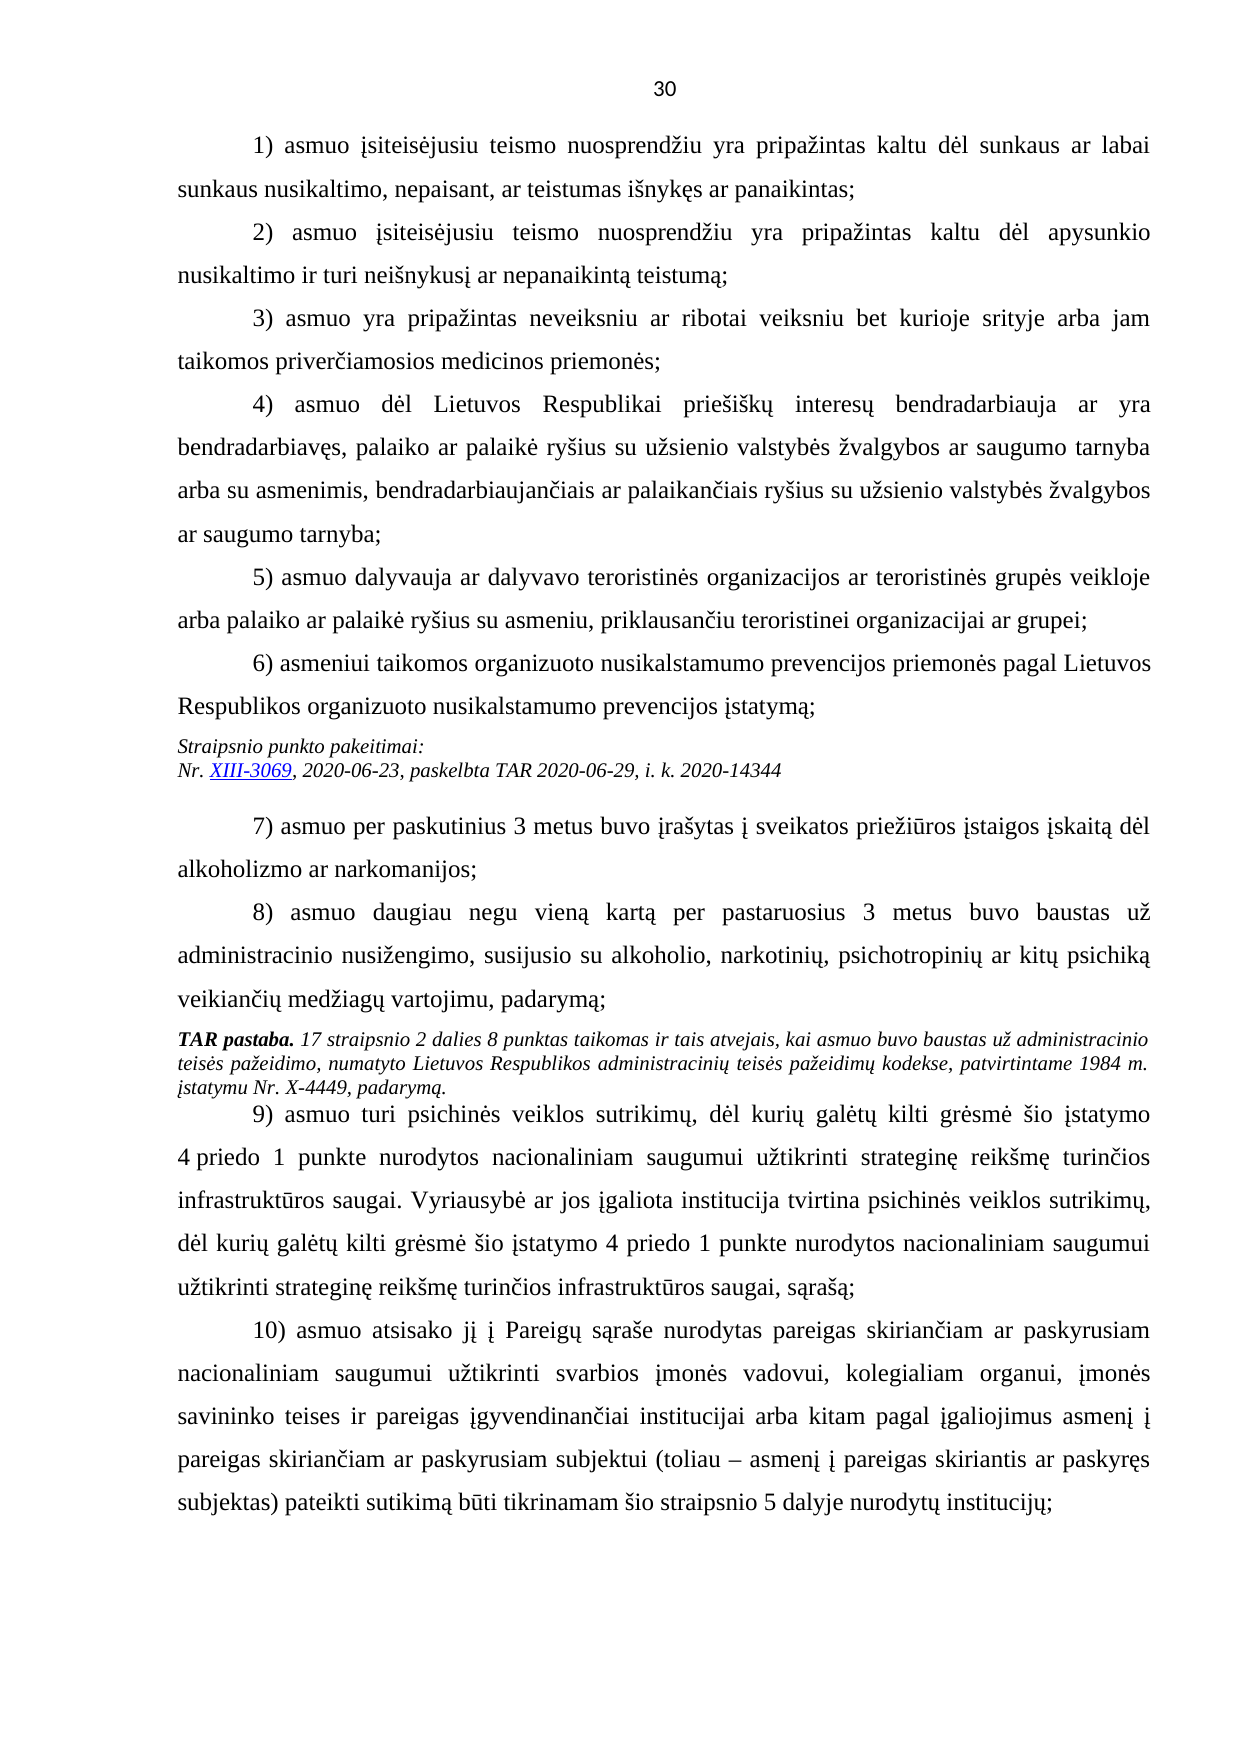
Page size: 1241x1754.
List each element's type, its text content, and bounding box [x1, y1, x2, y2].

text 3) asmuo yra pripažintas neveiksniu ar ribotai veiksniu bet kurioje srityje arba jam taikomos priverčiamosios medicinos priemonės; [177, 303, 1152, 375]
text 8) asmuo daugiau negu vieną kartą per pastaruosius 3 metus buvo baustas už administracinio nusižengimo, susijusio su alkoholio, narkotinių, psichotropinių ar kitų psichiką veikiančių medžiagų vartojimu, padarymą; [177, 897, 1152, 1012]
text 6) asmeniui taikomos organizuoto nusikalstamumo prevencijos priemonės pagal Lietuvos Respublikos organizuoto nusikalstamumo prevencijos įstatymą; [177, 648, 1152, 720]
text Straipsnio punkto pakeitimai: [177, 734, 1152, 758]
text 4) asmuo dėl Lietuvos Respublikai priešiškų interesų bendradarbiauja ar yra bendradarbiavęs, palaiko ar palaikė ryšius su užsienio valstybės žvalgybos ar saugumo tarnyba arba su asmenimis, bendradarbiaujančiais ar palaikančiais ryšius su užsienio valstybės žvalgybos ar saugumo tarnyba; [177, 389, 1152, 547]
text 10) asmuo atsisako jį į Pareigų sąraše nurodytas pareigas skiriančiam ar paskyrusiam nacionaliniam saugumui užtikrinti svarbios įmonės vadovui, kolegialiam organui, įmonės savininko teises ir pareigas įgyvendinančiai institucijai arba kitam pagal įgaliojimus asmenį į pareigas skiriančiam ar paskyrusiam subjektui (toliau – asmenį į pareigas skiriantis ar paskyręs subjektas) pateikti sutikimą būti tikrinamam šio straipsnio 5 dalyje nurodytų institucijų; [177, 1315, 1152, 1516]
text 2) asmuo įsiteisėjusiu teismo nuosprendžiu yra pripažintas kaltu dėl apysunkio nusikaltimo ir turi neišnykusį ar nepanaikintą teistumą; [177, 217, 1152, 289]
text 9) asmuo turi psichinės veiklos sutrikimų, dėl kurių galėtų kilti grėsmė šio įstatymo 4 priedo 1 punkte nurodytos nacionaliniam saugumui užtikrinti strateginę reikšmę turinčios infrastruktūros saugai. Vyriausybė ar jos įgaliota institucija tvirtina psichinės veiklos sutrikimų, dėl kurių galėtų kilti grėsmė šio įstatymo 4 priedo 1 punkte nurodytos nacionaliniam saugumui užtikrinti strateginę reikšmę turinčios infrastruktūros saugai, sąrašą; [177, 1099, 1152, 1300]
text 1) asmuo įsiteisėjusiu teismo nuosprendžiu yra pripažintas kaltu dėl sunkaus ar labai sunkaus nusikaltimo, nepaisant, ar teistumas išnykęs ar panaikintas; [177, 131, 1152, 202]
text 5) asmuo dalyvauja ar dalyvavo teroristinės organizacijos ar teroristinės grupės veikloje arba palaiko ar palaikė ryšius su asmeniu, priklausančiu teroristinei organizacijai ar grupei; [177, 562, 1152, 634]
text Nr. XIII-3069, 2020-06-23, paskelbta TAR 2020-06-29, i. k. 2020-14344 [177, 758, 1152, 782]
text 7) asmuo per paskutinius 3 metus buvo įrašytas į sveikatos priežiūros įstaigos įskaitą dėl alkoholizmo ar narkomanijos; [177, 811, 1152, 883]
text TAR pastaba. 17 straipsnio 2 dalies 8 punktas taikomas ir tais atvejais, kai asmuo buvo baustas už administracinio teisės pažeidimo, numatyto Lietuvos Respublikos administracinių teisės pažeidimų kodekse, patvirtintame 1984 m. įstatymu Nr. X-4449, padarymą. [177, 1027, 1152, 1099]
